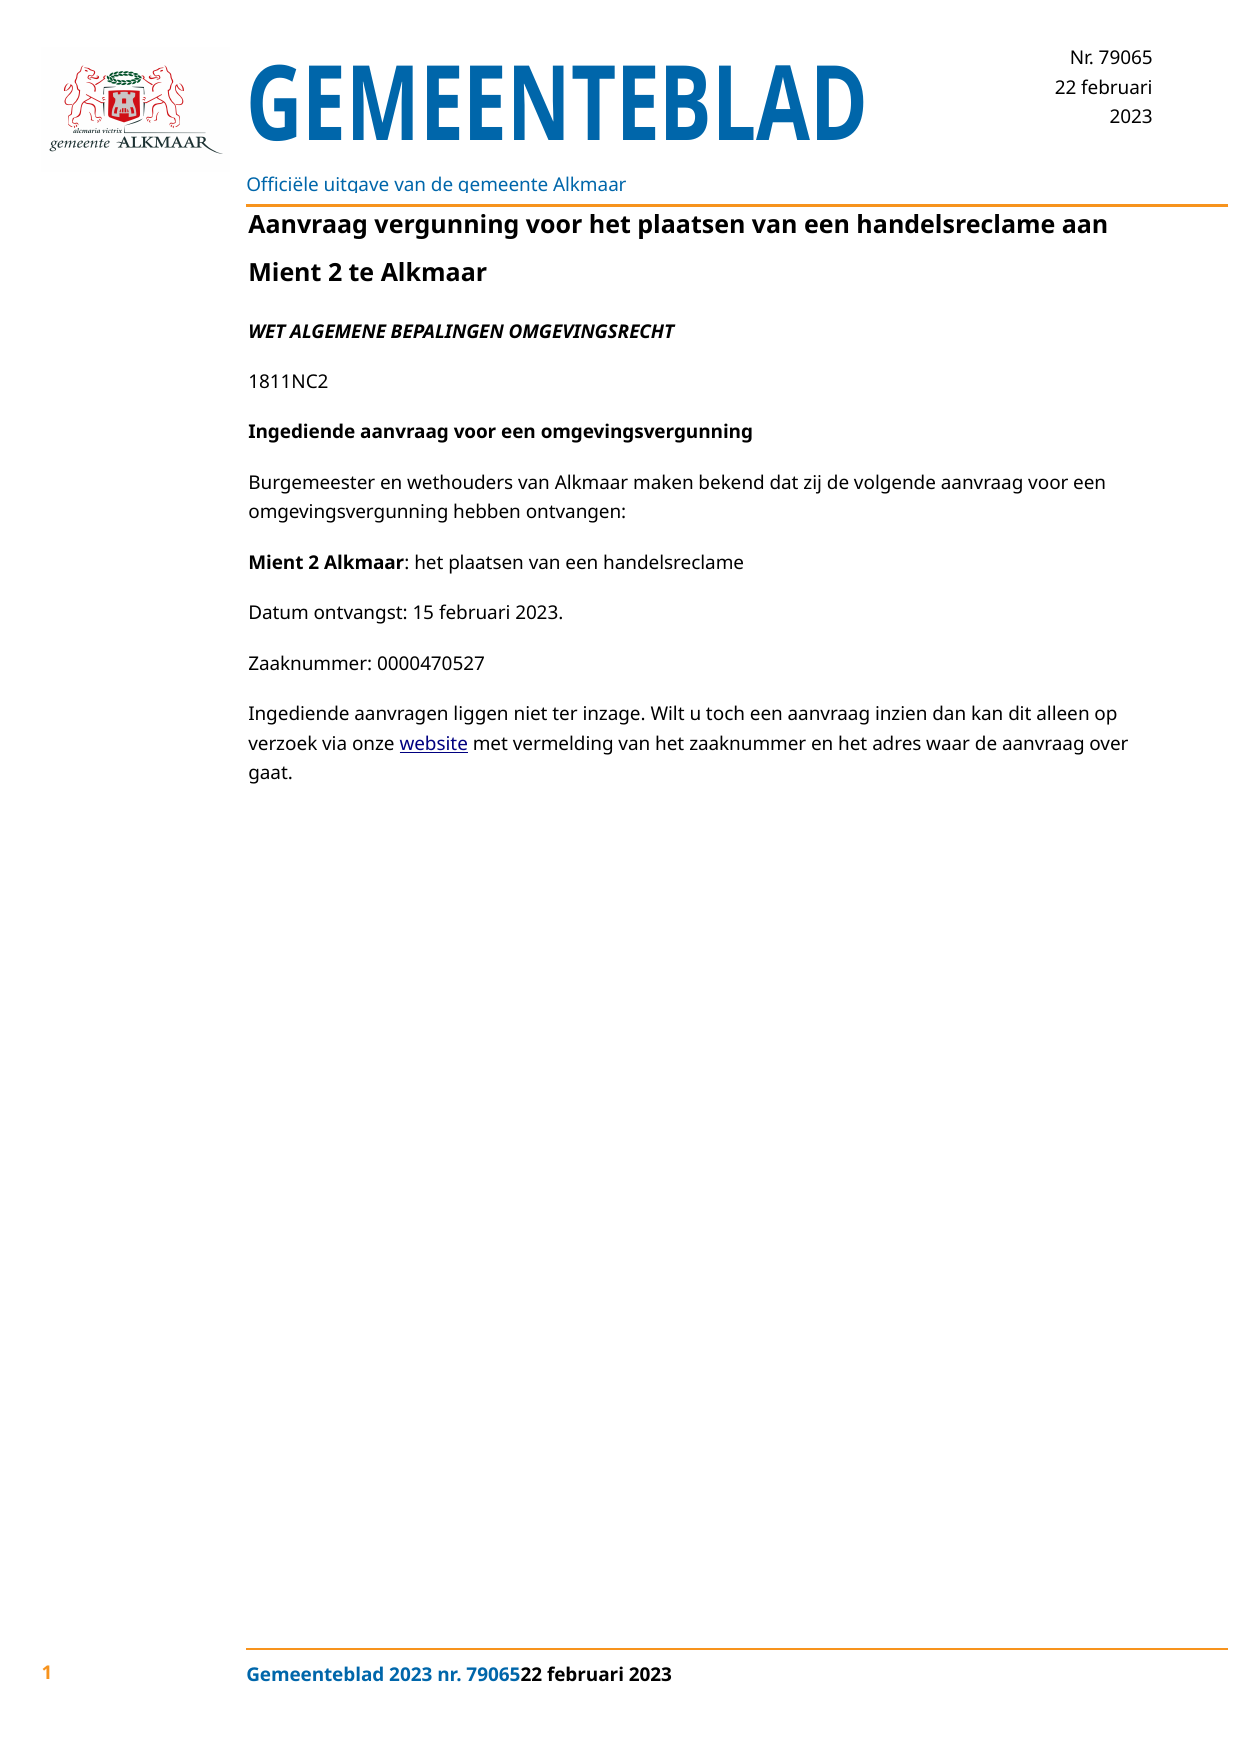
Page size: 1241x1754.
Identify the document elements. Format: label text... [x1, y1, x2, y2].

text 1811NC2 [248, 368, 1152, 394]
text Mient 2 Alkmaar: het plaatsen van een handelsreclame [248, 549, 1152, 575]
text WET ALGEMENE BEPALINGEN OMGEVINGSRECHT [248, 318, 1152, 344]
text Burgemeester en wethouders van Alkmaar maken bekend dat zij de volgende aanvraag voor een omgevingsvergunning hebben ontvangen: [248, 469, 1152, 524]
text Ingediende aanvraag voor een omgevingsvergunning [248, 419, 1152, 444]
text Ingediende aanvragen liggen niet ter inzage. Wilt u toch een aanvraag inzien dan kan dit alleen op verzoek via onze website met vermelding van het zaaknummer en het adres waar de aanvraag over gaat. [248, 700, 1152, 785]
text Aanvraag vergunning voor het plaatsen van een handelsreclame aan Mient 2 te Alkmaar [248, 207, 1152, 288]
text Datum ontvangst: 15 februari 2023. [248, 599, 1152, 625]
text Zaaknummer: 0000470527 [248, 650, 1152, 676]
picture [41, 47, 231, 172]
